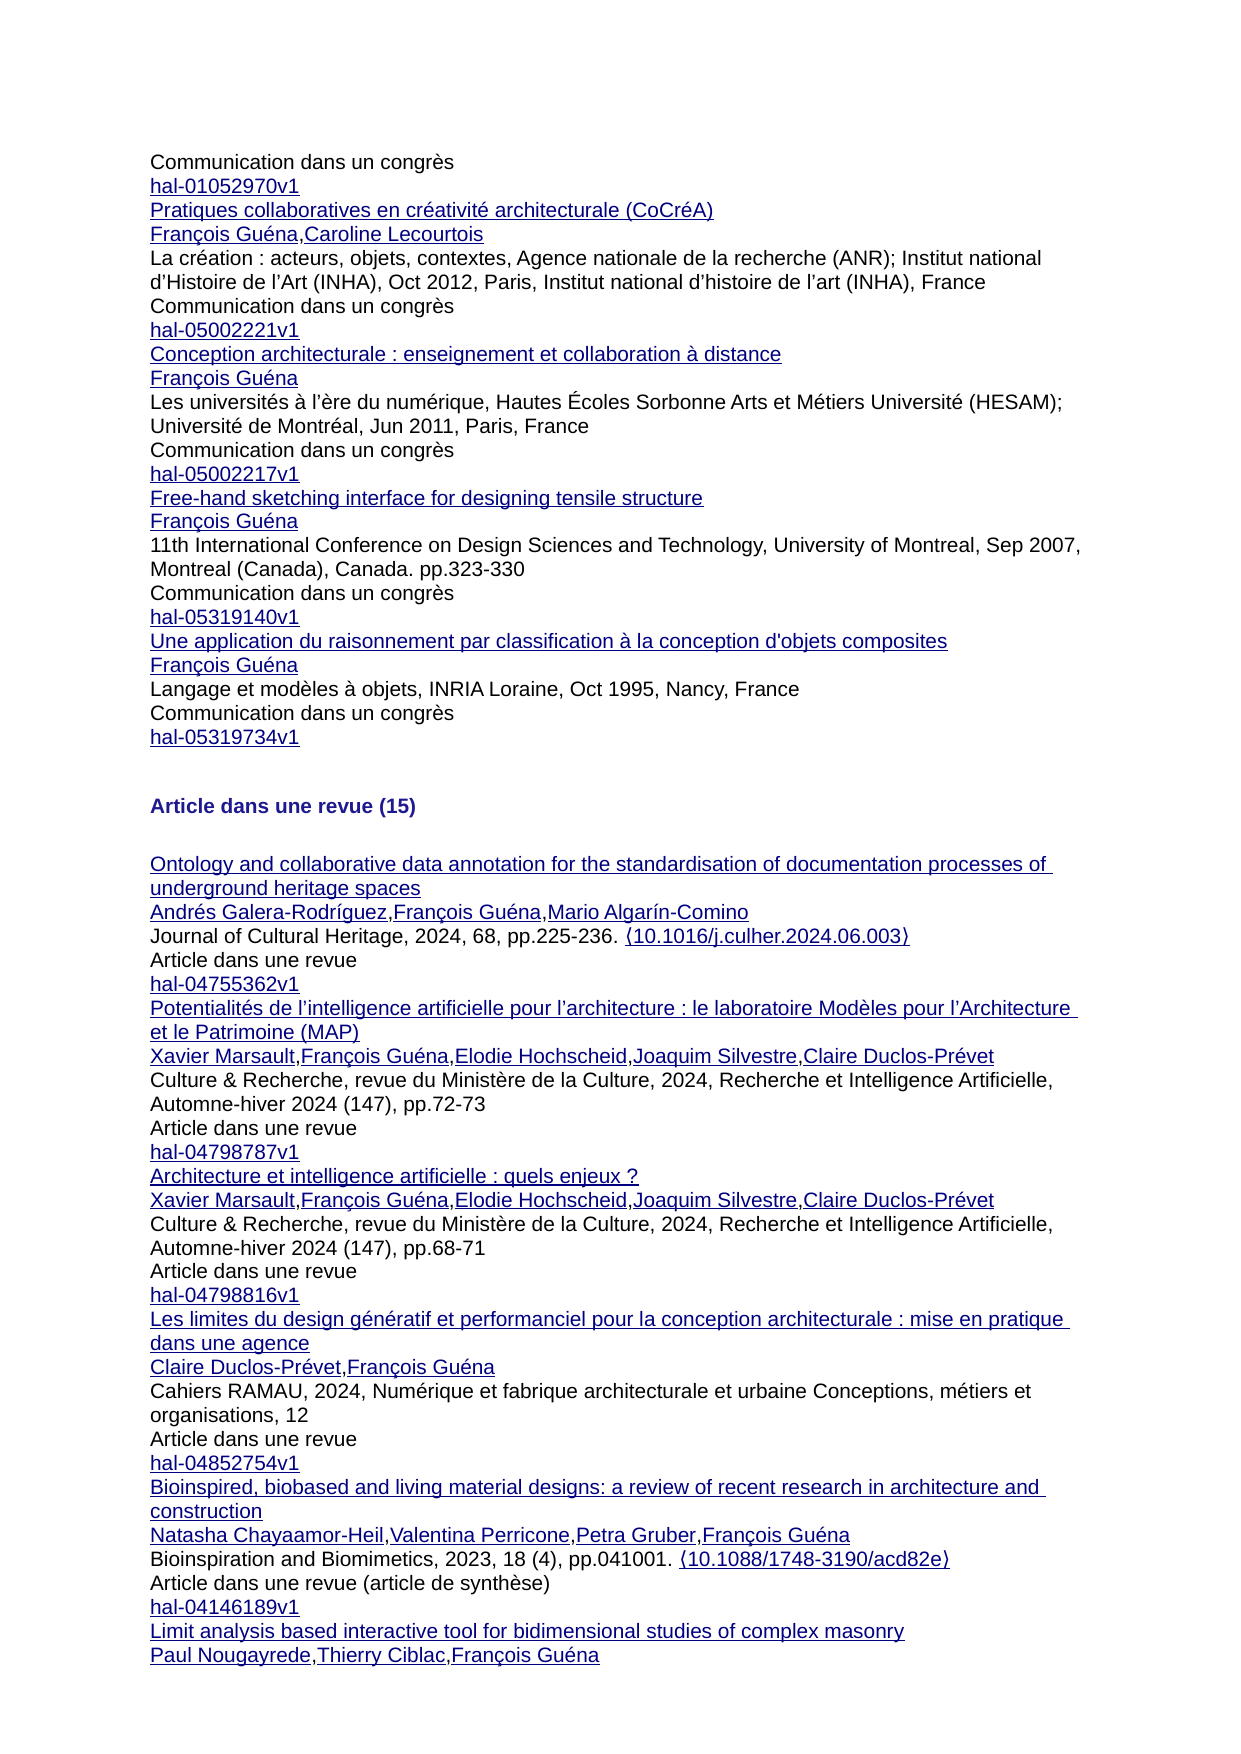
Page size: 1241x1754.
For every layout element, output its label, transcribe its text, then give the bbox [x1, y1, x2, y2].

table_cell Les limites du design génératif et performanciel pour la conception architecturale : mise en pratique dans une agence Claire Duclos-Prévet,François Guéna Cahiers RAMAU, 2024, Numérique et fabrique architecturale et urbaine Conceptions, métiers et organisations, 12 Article dans une revue hal-04852754v1 [150, 1307, 1090, 1475]
table_cell Free-hand sketching interface for designing tensile structure François Guéna 11th International Conference on Design Sciences and Technology, University of Montreal, Sep 2007, Montreal (Canada), Canada. pp.323-330 Communication dans un congrès hal-05319140v1 [150, 485, 1090, 629]
subtitle Article dans une revue (15) [150, 794, 1090, 818]
table_cell Pratiques collaboratives en créativité architecturale (CoCréA) François Guéna,Caroline Lecourtois La création : acteurs, objets, contextes, Agence nationale de la recherche (ANR); Institut national d’Histoire de l’Art (INHA), Oct 2012, Paris, Institut national d’histoire de l’art (INHA), France Communication dans un congrès hal-05002221v1 [150, 198, 1090, 342]
table_cell Architecture et intelligence artificielle : quels enjeux ? Xavier Marsault,François Guéna,Elodie Hochscheid,Joaquim Silvestre,Claire Duclos-Prévet Culture & Recherche, revue du Ministère de la Culture, 2024, Recherche et Intelligence Artificielle, Automne-hiver 2024 (147), pp.68-71 Article dans une revue hal-04798816v1 [150, 1164, 1090, 1307]
table_cell Limit analysis based interactive tool for bidimensional studies of complex masonry Paul Nougayrede,Thierry Ciblac,François Guéna [150, 1619, 1090, 1667]
table_cell Potentialités de l’intelligence artificielle pour l’architecture : le laboratoire Modèles pour l’Architecture et le Patrimoine (MAP) Xavier Marsault,François Guéna,Elodie Hochscheid,Joaquim Silvestre,Claire Duclos-Prévet Culture & Recherche, revue du Ministère de la Culture, 2024, Recherche et Intelligence Artificielle, Automne-hiver 2024 (147), pp.72-73 Article dans une revue hal-04798787v1 [150, 996, 1090, 1163]
table_cell Conception architecturale : enseignement et collaboration à distance François Guéna Les universités à l’ère du numérique, Hautes Écoles Sorbonne Arts et Métiers Université (HESAM); Université de Montréal, Jun 2011, Paris, France Communication dans un congrès hal-05002217v1 [150, 342, 1090, 485]
table_cell Bioinspired, biobased and living material designs: a review of recent research in architecture and construction Natasha Chayaamor-Heil,Valentina Perricone,Petra Gruber,François Guéna Bioinspiration and Biomimetics, 2023, 18 (4), pp.041001. ⟨10.1088/1748-3190/acd82e⟩ Article dans une revue (article de synthèse) hal-04146189v1 [150, 1475, 1090, 1619]
table_cell Communication dans un congrès hal-01052970v1 [150, 150, 1090, 198]
table_header Ontology and collaborative data annotation for the standardisation of documentation processes of underground heritage spaces Andrés Galera-Rodríguez,François Guéna,Mario Algarín-Comino Journal of Cultural Heritage, 2024, 68, pp.225-236. ⟨10.1016/j.culher.2024.06.003⟩ Article dans une revue hal-04755362v1 [150, 852, 1090, 996]
table_cell Une application du raisonnement par classification à la conception d'objets composites François Guéna Langage et modèles à objets, INRIA Loraine, Oct 1995, Nancy, France Communication dans un congrès hal-05319734v1 [150, 629, 1090, 749]
